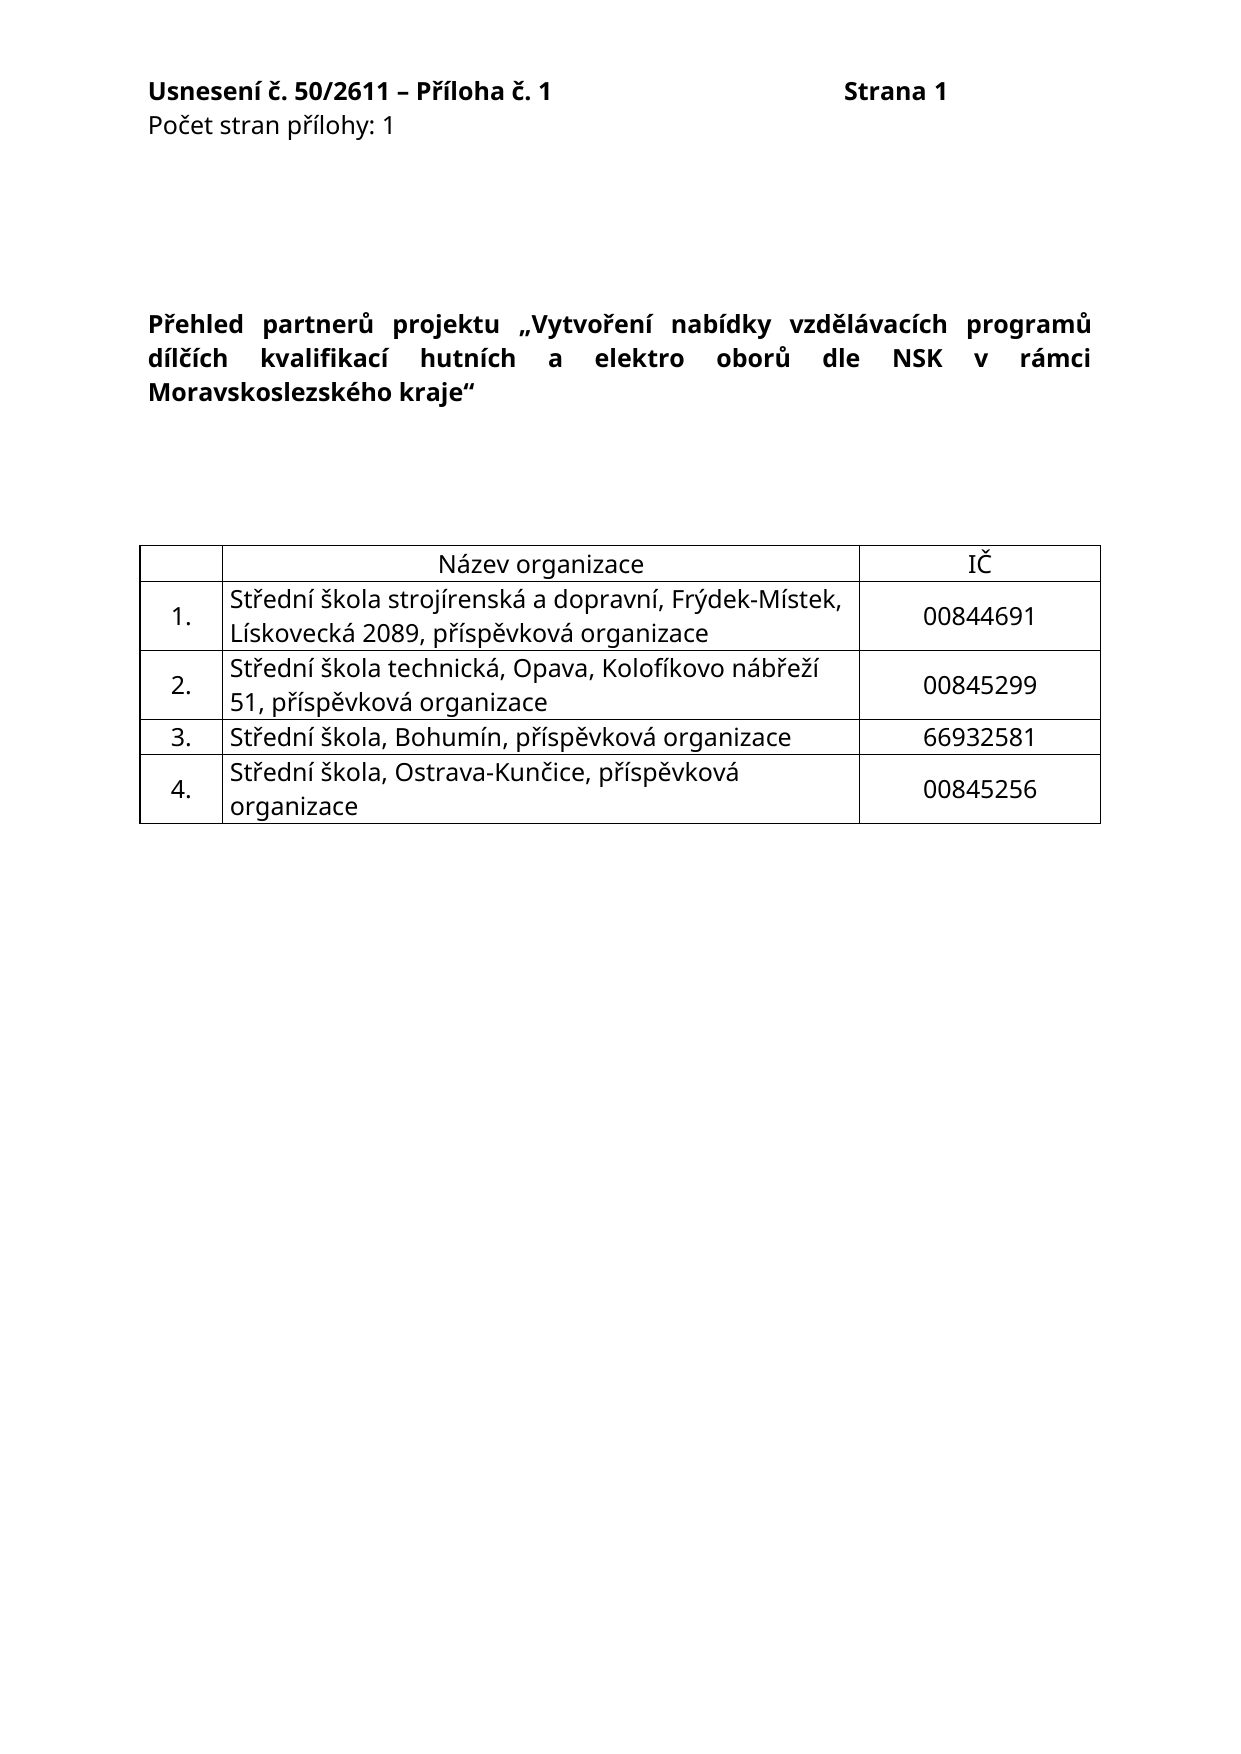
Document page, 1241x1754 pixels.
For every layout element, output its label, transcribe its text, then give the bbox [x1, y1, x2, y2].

table_cell 4. [141, 755, 222, 823]
table_cell 3. [141, 720, 222, 754]
table_cell 00844691 [860, 582, 1100, 650]
table_cell Střední škola technická, Opava, Kolofíkovo nábřeží 51, příspěvková organizace [223, 651, 859, 719]
table_header [141, 546, 222, 581]
table_cell Střední škola, Ostrava-Kunčice, příspěvková organizace [223, 755, 859, 823]
table_cell Střední škola, Bohumín, příspěvková organizace [223, 720, 859, 754]
table_cell 1. [141, 582, 222, 650]
table_cell 00845256 [860, 755, 1100, 823]
table_cell 00845299 [860, 651, 1100, 719]
table_header Název organizace [223, 546, 859, 581]
text Přehled partnerů projektu „Vytvoření nabídky vzdělávacích programů dílčích kvalifikací hutních a elektro oborů dle NSK v rámci Moravskoslezského kraje“ [148, 307, 1092, 409]
table_cell Střední škola strojírenská a dopravní, Frýdek-Místek, Lískovecká 2089, příspěvková organizace [223, 582, 859, 650]
table_header IČ [860, 546, 1100, 581]
table_cell 2. [141, 651, 222, 719]
table_cell 66932581 [860, 720, 1100, 754]
